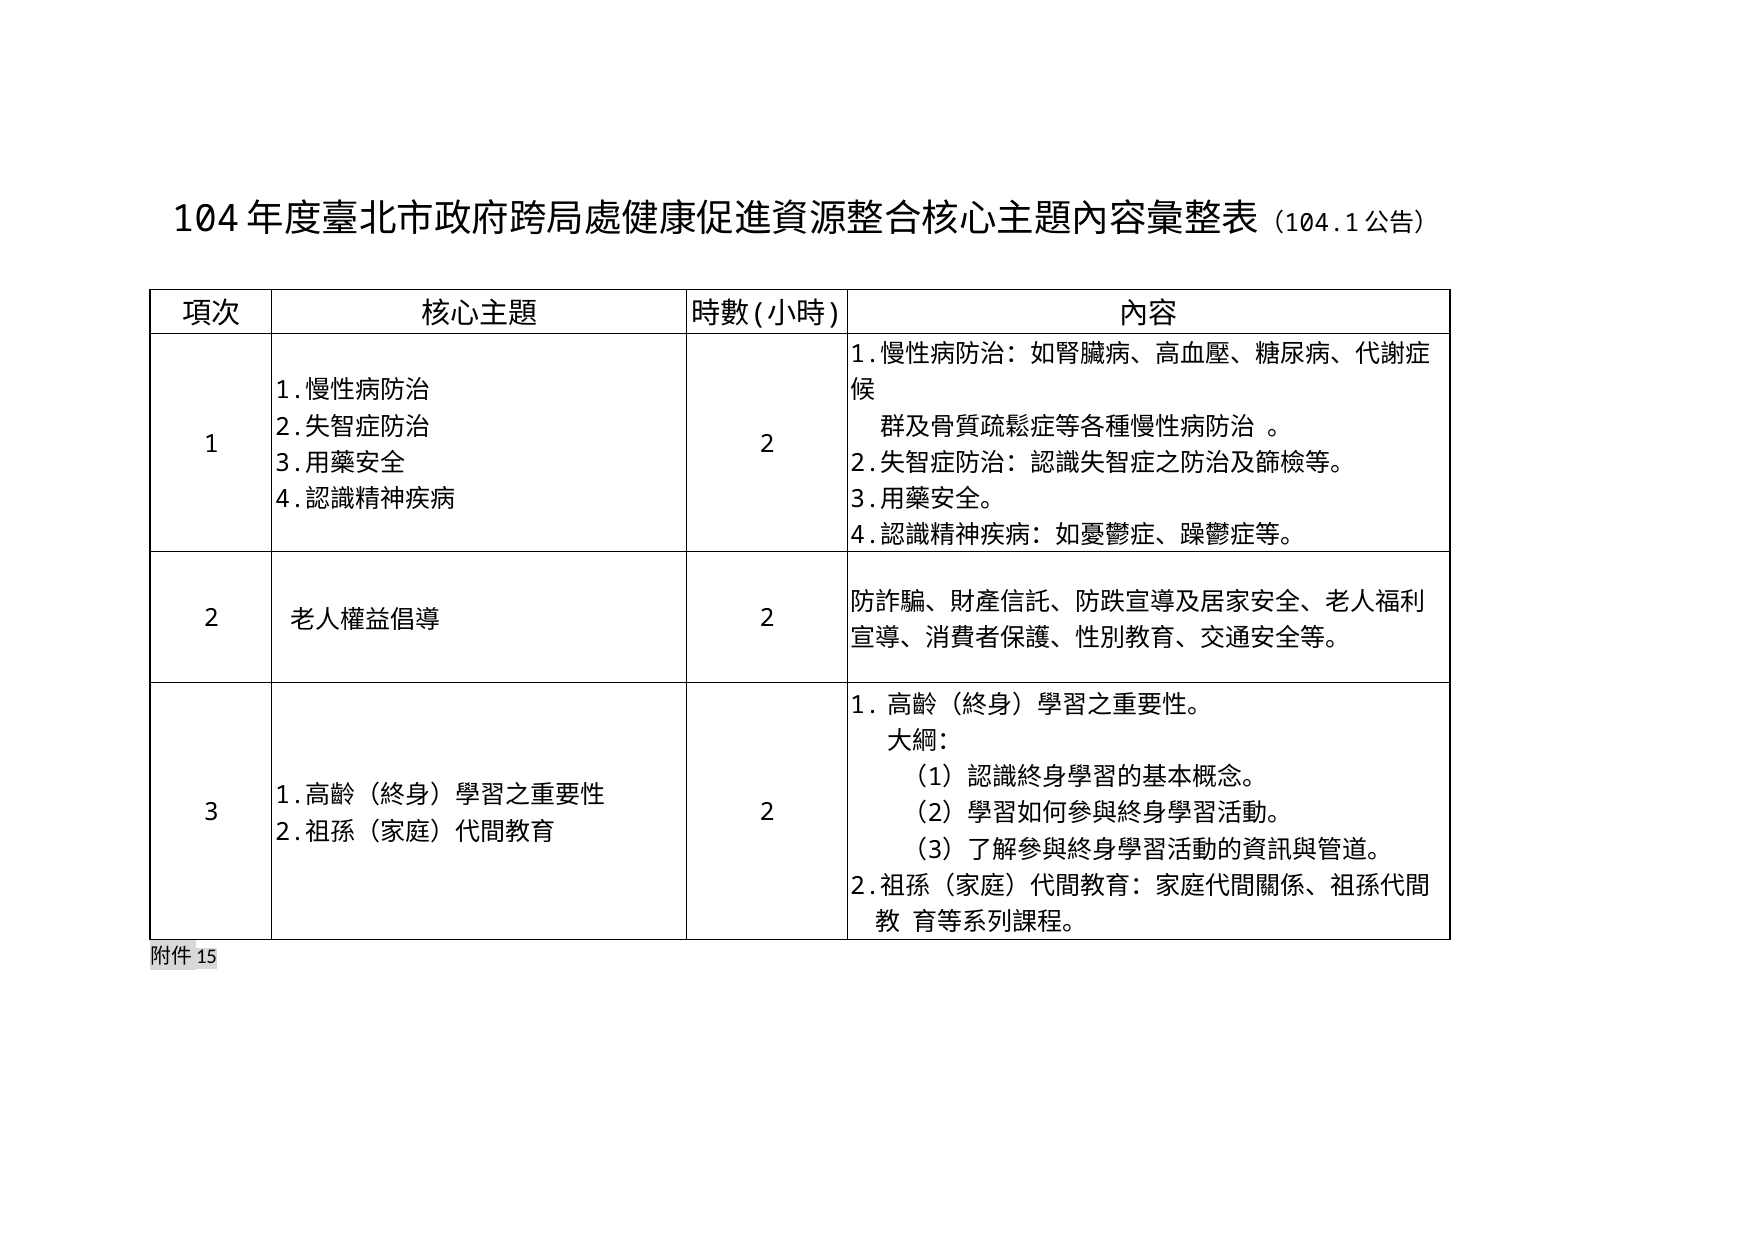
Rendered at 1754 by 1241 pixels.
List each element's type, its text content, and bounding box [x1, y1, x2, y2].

table_header 104年度臺北市政府跨局處健康促進資源整合核心主題內容彙整表（104.1公告） [150, 188, 1450, 289]
table_cell 時數(小時) [687, 290, 847, 332]
table_cell 核心主題 [272, 290, 686, 332]
table_cell 2 [687, 683, 847, 938]
table_cell 1.慢性病防治：如腎臟病、高血壓、糖尿病、代謝症候 群及骨質疏鬆症等各種慢性病防治 。 2.失智症防治：認識失智症之防治及篩檢等。 3.用藥安全。 4.認識精神疾病：如憂鬱症、躁鬱症等。 [848, 334, 1449, 551]
table_cell 2 [687, 334, 847, 551]
table_cell 防詐騙、財產信託、防跌宣導及居家安全、老人福利宣導、消費者保護、性別教育、交通安全等。 [848, 552, 1449, 682]
table_cell 1 [151, 334, 271, 551]
table_cell 3 [151, 683, 271, 938]
table_cell 內容 [848, 290, 1449, 332]
table_cell 2 [687, 552, 847, 682]
table_cell 高齡（終身）學習之重要性。 大綱： （1）認識終身學習的基本概念。 （2）學習如何參與終身學習活動。 （3）了解參與終身學習活動的資訊與管道。 2.祖孫（家庭）代間教育：家庭代間關係、祖孫代間教 育等系列課程。 [848, 683, 1449, 938]
text 附件15 [150, 939, 1604, 970]
table_cell 1.慢性病防治 2.失智症防治 3.用藥安全 4.認識精神疾病 [272, 334, 686, 551]
table_cell 老人權益倡導 [272, 552, 686, 682]
table_cell 2 [151, 552, 271, 682]
table_cell 項次 [151, 290, 271, 332]
table_cell 1.高齡（終身）學習之重要性 2.祖孫（家庭）代間教育 [272, 683, 686, 938]
